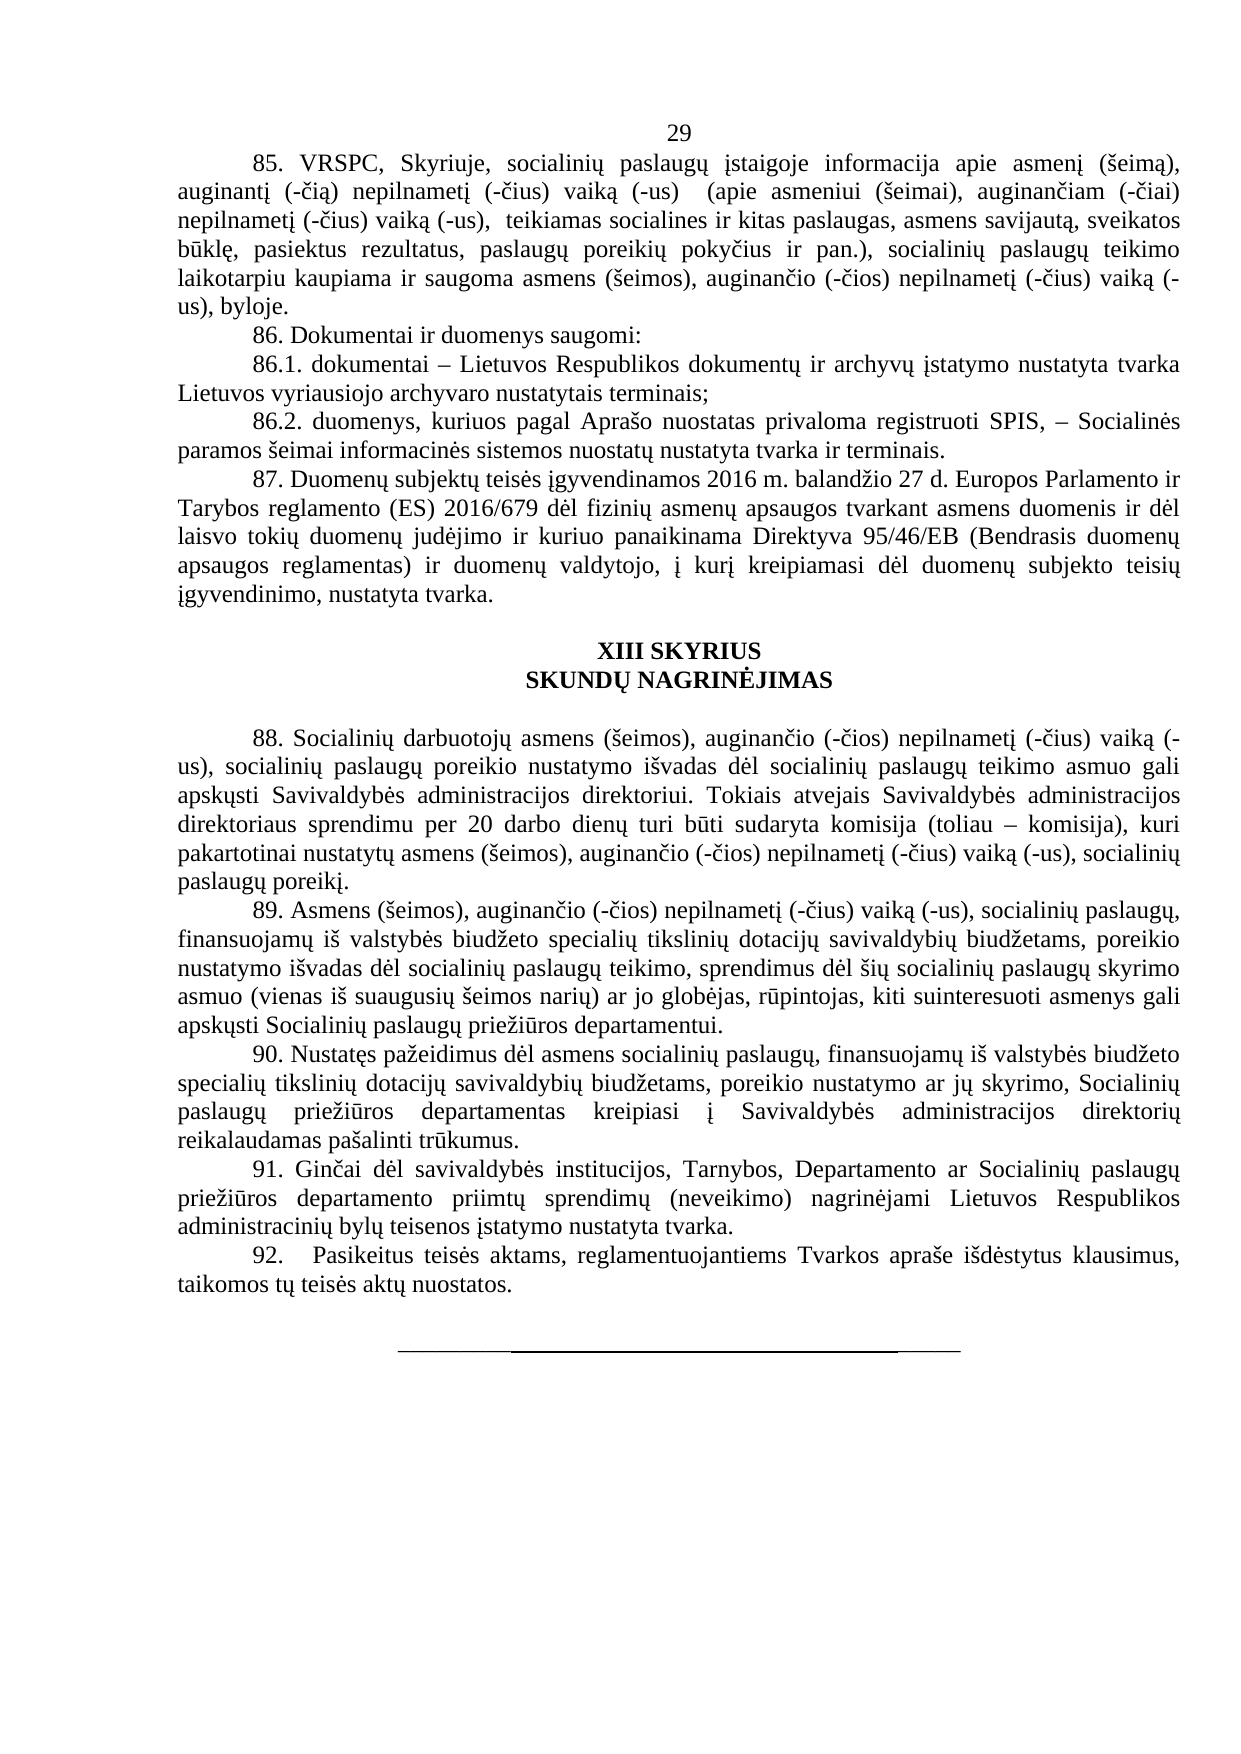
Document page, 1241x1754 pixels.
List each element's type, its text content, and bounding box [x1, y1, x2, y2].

text 88. Socialinių darbuotojų asmens (šeimos), auginančio (-čios) nepilnametį (-čius) vaiką (-us), socialinių paslaugų poreikio nustatymo išvadas dėl socialinių paslaugų teikimo asmuo gali apskųsti Savivaldybės administracijos direktoriui. Tokiais atvejais Savivaldybės administracijos direktoriaus sprendimu per 20 darbo dienų turi būti sudaryta komisija (toliau – komisija), kuri pakartotinai nustatytų asmens (šeimos), auginančio (-čios) nepilnametį (-čius) vaiką (-us), socialinių paslaugų poreikį. [177, 723, 1181, 895]
text 92. Pasikeitus teisės aktams, reglamentuojantiems Tvarkos apraše išdėstytus klausimus, taikomos tų teisės aktų nuostatos. [177, 1240, 1181, 1298]
text 87. Duomenų subjektų teisės įgyvendinamos 2016 m. balandžio 27 d. Europos Parlamento ir Tarybos reglamento (ES) 2016/679 dėl fizinių asmenų apsaugos tvarkant asmens duomenis ir dėl laisvo tokių duomenų judėjimo ir kuriuo panaikinama Direktyva 95/46/EB (Bendrasis duomenų apsaugos reglamentas) ir duomenų valdytojo, į kurį kreipiamasi dėl duomenų subjekto teisių įgyvendinimo, nustatyta tvarka. [177, 464, 1181, 608]
text 86.1. dokumentai – Lietuvos Respublikos dokumentų ir archyvų įstatymo nustatyta tvarka Lietuvos vyriausiojo archyvaro nustatytais terminais; [177, 349, 1181, 406]
text 85. VRSPC, Skyriuje, socialinių paslaugų įstaigoje informacija apie asmenį (šeimą), auginantį (-čią) nepilnametį (-čius) vaiką (-us) (apie asmeniui (šeimai), auginančiam (-čiai) nepilnametį (-čius) vaiką (-us), teikiamas socialines ir kitas paslaugas, asmens savijautą, sveikatos būklę, pasiektus rezultatus, paslaugų poreikių pokyčius ir pan.), socialinių paslaugų teikimo laikotarpiu kaupiama ir saugoma asmens (šeimos), auginančio (-čios) nepilnametį (-čius) vaiką (-us), byloje. [177, 148, 1181, 320]
text 89. Asmens (šeimos), auginančio (-čios) nepilnametį (-čius) vaiką (-us), socialinių paslaugų, finansuojamų iš valstybės biudžeto specialių tikslinių dotacijų savivaldybių biudžetams, poreikio nustatymo išvadas dėl socialinių paslaugų teikimo, sprendimus dėl šių socialinių paslaugų skyrimo asmuo (vienas iš suaugusių šeimos narių) ar jo globėjas, rūpintojas, kiti suinteresuoti asmenys gali apskųsti Socialinių paslaugų priežiūros departamentui. [177, 895, 1181, 1039]
text 86.2. duomenys, kuriuos pagal Aprašo nuostatas privaloma registruoti SPIS, – Socialinės paramos šeimai informacinės sistemos nuostatų nustatyta tvarka ir terminais. [177, 406, 1181, 464]
text 90. Nustatęs pažeidimus dėl asmens socialinių paslaugų, finansuojamų iš valstybės biudžeto specialių tikslinių dotacijų savivaldybių biudžetams, poreikio nustatymo ar jų skyrimo, Socialinių paslaugų priežiūros departamentas kreipiasi į Savivaldybės administracijos direktorių reikalaudamas pašalinti trūkumus. [177, 1039, 1181, 1154]
text XIii SKYRIUS [177, 636, 1181, 665]
text 86. Dokumentai ir duomenys saugomi: [177, 320, 1181, 349]
text SKUNDŲ NAGRINĖJIMAS [177, 665, 1181, 694]
text 91. Ginčai dėl savivaldybės institucijos, Tarnybos, Departamento ar Socialinių paslaugų priežiūros departamento priimtų sprendimų (neveikimo) nagrinėjami Lietuvos Respublikos administracinių bylų teisenos įstatymo nustatyta tvarka. [177, 1154, 1181, 1240]
text _________ _____ [177, 1326, 1181, 1355]
